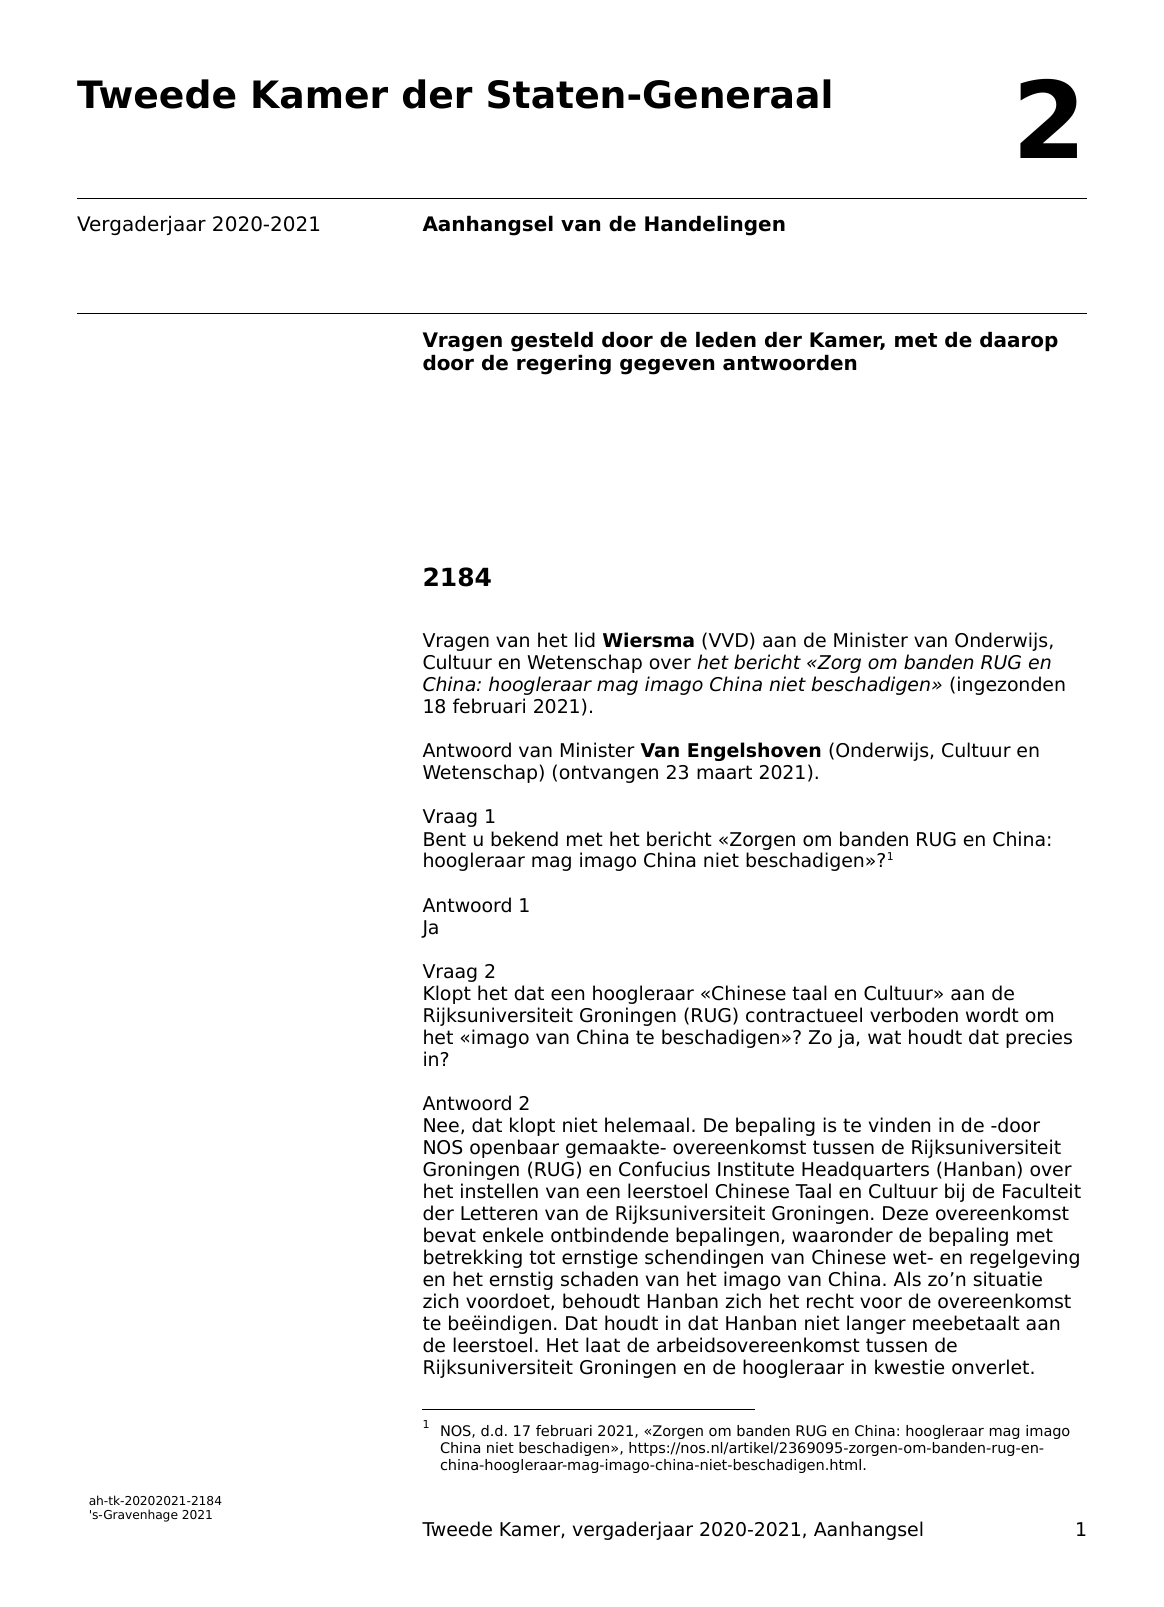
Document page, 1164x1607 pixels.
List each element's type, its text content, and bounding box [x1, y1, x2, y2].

text Antwoord van Minister Van Engelshoven (Onderwijs, Cultuur en Wetenschap) (ontvangen 23 maart 2021). [422, 740, 1087, 784]
table_cell [77, 314, 422, 375]
text Klopt het dat een hoogleraar «Chinese taal en Cultuur» aan de Rijksuniversiteit Groningen (RUG) contractueel verboden wordt om het «imago van China te beschadigen»? Zo ja, wat houdt dat precies in? [422, 983, 1087, 1071]
text Antwoord 2 [422, 1093, 1087, 1115]
text Vragen van het lid Wiersma (VVD) aan de Minister van Onderwijs, Cultuur en Wetenschap over het bericht «Zorg om banden RUG en China: hoogleraar mag imago China niet beschadigen» (ingezonden 18 februari 2021). [422, 630, 1087, 718]
text Antwoord 1 [422, 894, 1087, 917]
text Ja [422, 917, 1087, 938]
table_header 2 [886, 59, 1087, 198]
text NOS, d.d. 17 februari 2021, «Zorgen om banden RUG en China: hoogleraar mag imago China niet beschadigen», https://nos.nl/artikel/2369095-zorgen-om-banden-rug-en-china-hoogleraar-mag-imago-china-niet-beschadigen.html. [422, 1418, 1087, 1474]
table_cell Vergaderjaar 2020-2021 [77, 199, 422, 313]
text Vraag 1 [422, 806, 1087, 828]
table_cell Aanhangsel van de Handelingen [422, 199, 1087, 313]
text 2184 [422, 563, 1087, 592]
table_header Tweede Kamer der Staten-Generaal [77, 59, 886, 198]
text ah-tk-20202021-2184 [88, 1494, 323, 1508]
text Bent u bekend met het bericht «Zorgen om banden RUG en China: hoogleraar mag imago China niet beschadigen»? [422, 828, 1087, 872]
table_cell Vragen gesteld door de leden der Kamer, met de daarop door de regering gegeven antwoorden [422, 314, 1087, 375]
text 's-Gravenhage 2021 [88, 1508, 323, 1522]
text Vraag 2 [422, 961, 1087, 983]
text Nee, dat klopt niet helemaal. De bepaling is te vinden in de -door NOS openbaar gemaakte- overeenkomst tussen de Rijksuniversiteit Groningen (RUG) en Confucius Institute Headquarters (Hanban) over het instellen van een leerstoel Chinese Taal en Cultuur bij de Faculteit der Letteren van de Rijksuniversiteit Groningen. Deze overeenkomst bevat enkele ontbindende bepalingen, waaronder de bepaling met betrekking tot ernstige schendingen van Chinese wet- en regelgeving en het ernstig schaden van het imago van China. Als zo’n situatie zich voordoet, behoudt Hanban zich het recht voor de overeenkomst te beëindigen. Dat houdt in dat Hanban niet langer meebetaalt aan de leerstoel. Het laat de arbeidsovereenkomst tussen de Rijksuniversiteit Groningen en de hoogleraar in kwestie onverlet. [422, 1115, 1087, 1378]
